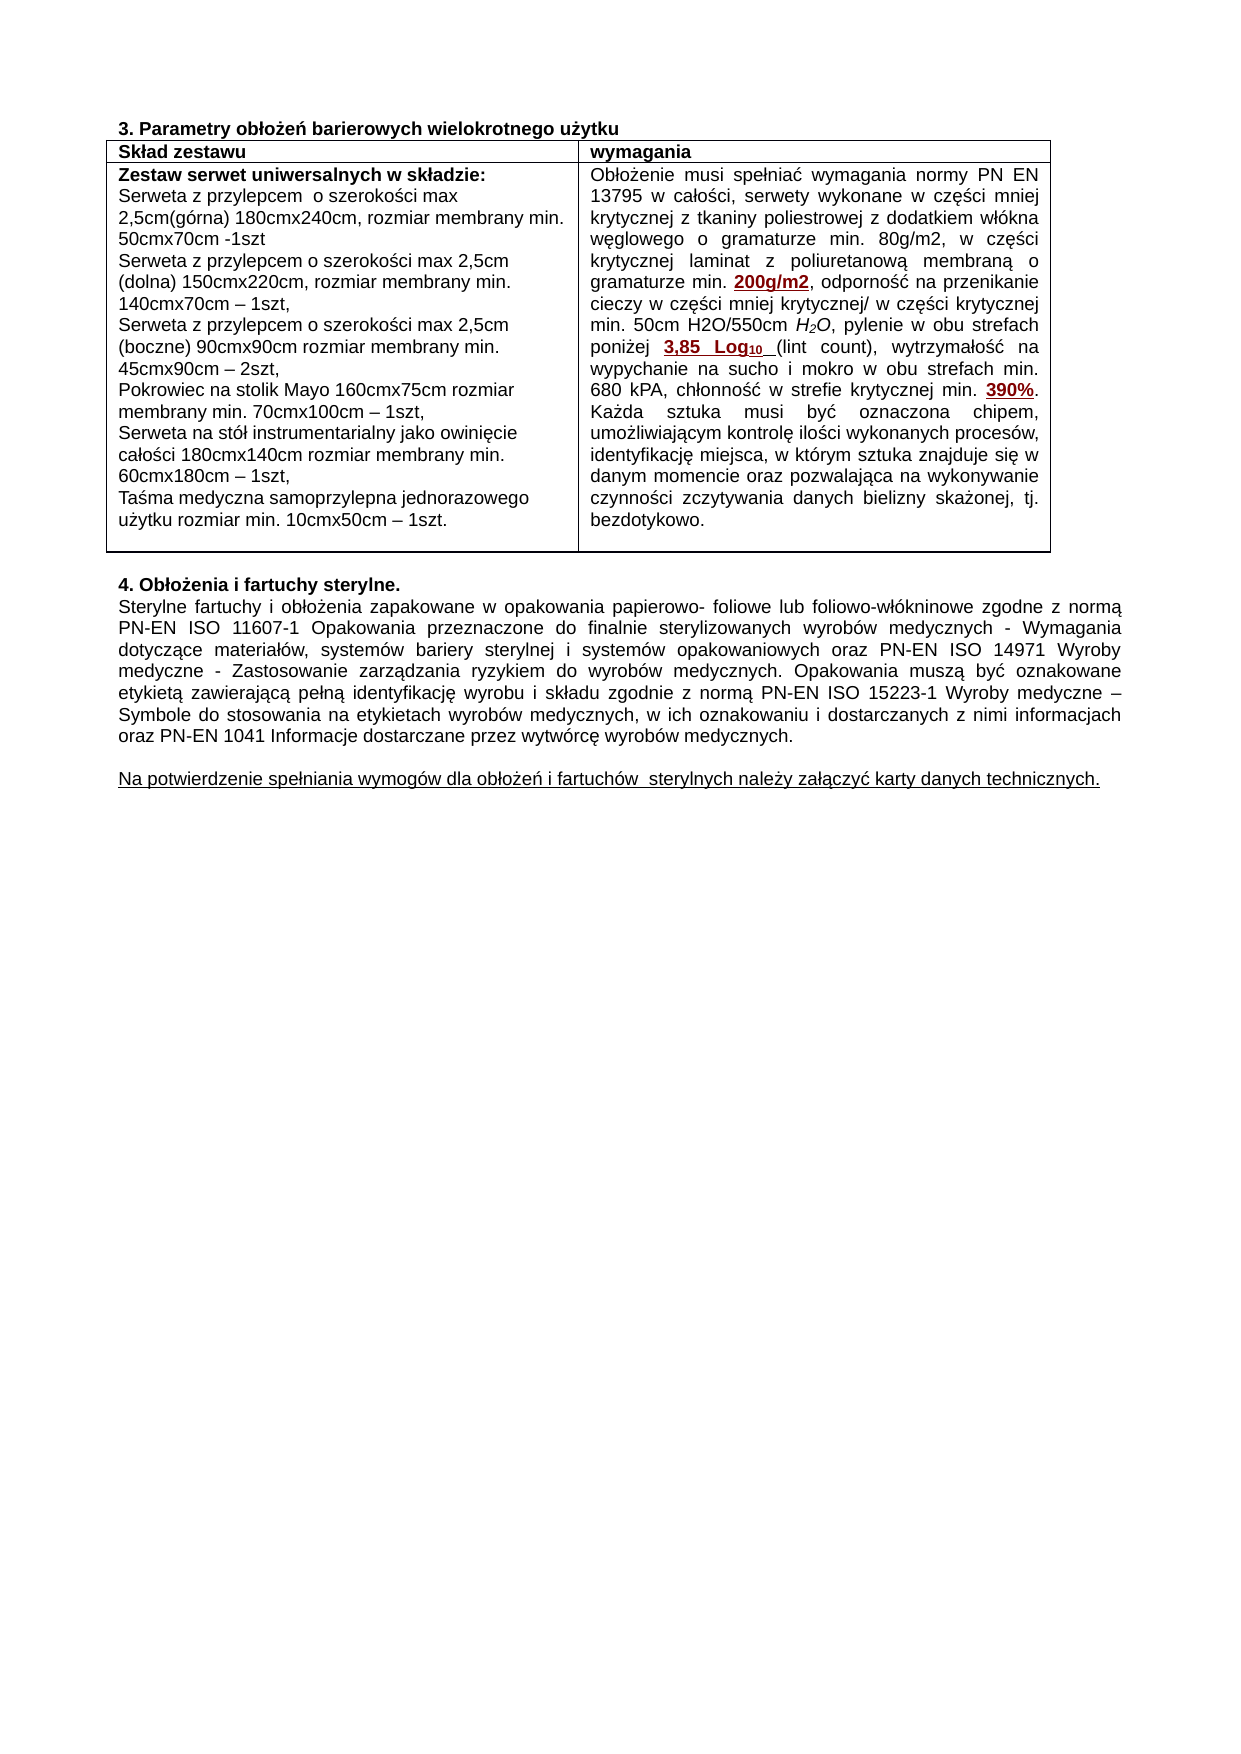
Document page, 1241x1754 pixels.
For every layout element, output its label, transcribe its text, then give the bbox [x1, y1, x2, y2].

text Sterylne fartuchy i obłożenia zapakowane w opakowania papierowo- foliowe lub foliowo-włókninowe zgodne z normą PN-EN ISO 11607-1 Opakowania przeznaczone do finalnie sterylizowanych wyrobów medycznych - Wymagania dotyczące materiałów, systemów bariery sterylnej i systemów opakowaniowych oraz PN-EN ISO 14971 Wyroby medyczne - Zastosowanie zarządzania ryzykiem do wyrobów medycznych. Opakowania muszą być oznakowane etykietą zawierającą pełną identyfikację wyrobu i składu zgodnie z normą PN-EN ISO 15223-1 Wyroby medyczne – Symbole do stosowania na etykietach wyrobów medycznych, w ich oznakowaniu i dostarczanych z nimi informacjach oraz PN-EN 1041 Informacje dostarczane przez wytwórcę wyrobów medycznych. [118, 596, 1122, 747]
table_cell Zestaw serwet uniwersalnych w składzie: Serweta z przylepcem o szerokości max 2,5cm(górna) 180cmx240cm, rozmiar membrany min. 50cmx70cm -1szt Serweta z przylepcem o szerokości max 2,5cm (dolna) 150cmx220cm, rozmiar membrany min. 140cmx70cm – 1szt, Serweta z przylepcem o szerokości max 2,5cm (boczne) 90cmx90cm rozmiar membrany min. 45cmx90cm – 2szt, Pokrowiec na stolik Mayo 160cmx75cm rozmiar membrany min. 70cmx100cm – 1szt, Serweta na stół instrumentarialny jako owinięcie całości 180cmx140cm rozmiar membrany min. 60cmx180cm – 1szt, Taśma medyczna samoprzylepna jednorazowego użytku rozmiar min. 10cmx50cm – 1szt. [107, 163, 578, 551]
text 4. Obłożenia i fartuchy sterylne. [118, 574, 1122, 596]
table_header Skład zestawu [107, 141, 578, 162]
table_cell Obłożenie musi spełniać wymagania normy PN EN 13795 w całości, serwety wykonane w części mniej krytycznej z tkaniny poliestrowej z dodatkiem włókna węglowego o gramaturze min. 80g/m2, w części krytycznej laminat z poliuretanową membraną o gramaturze min. 200g/m2, odporność na przenikanie cieczy w części mniej krytycznej/ w części krytycznej min. 50cm H2O/550cm H2O, pylenie w obu strefach poniżej 3,85 Log10 (lint count), wytrzymałość na wypychanie na sucho i mokro w obu strefach min. 680 kPA, chłonność w strefie krytycznej min. 390%. Każda sztuka musi być oznaczona chipem, umożliwiającym kontrolę ilości wykonanych procesów, identyfikację miejsca, w którym sztuka znajduje się w danym momencie oraz pozwalająca na wykonywanie czynności zczytywania danych bielizny skażonej, tj. bezdotykowo. [579, 163, 1050, 551]
text Na potwierdzenie spełniania wymogów dla obłożeń i fartuchów sterylnych należy załączyć karty danych technicznych. [118, 747, 1122, 790]
table_header wymagania [579, 141, 1050, 162]
text 3. Parametry obłożeń barierowych wielokrotnego użytku [118, 118, 1122, 140]
